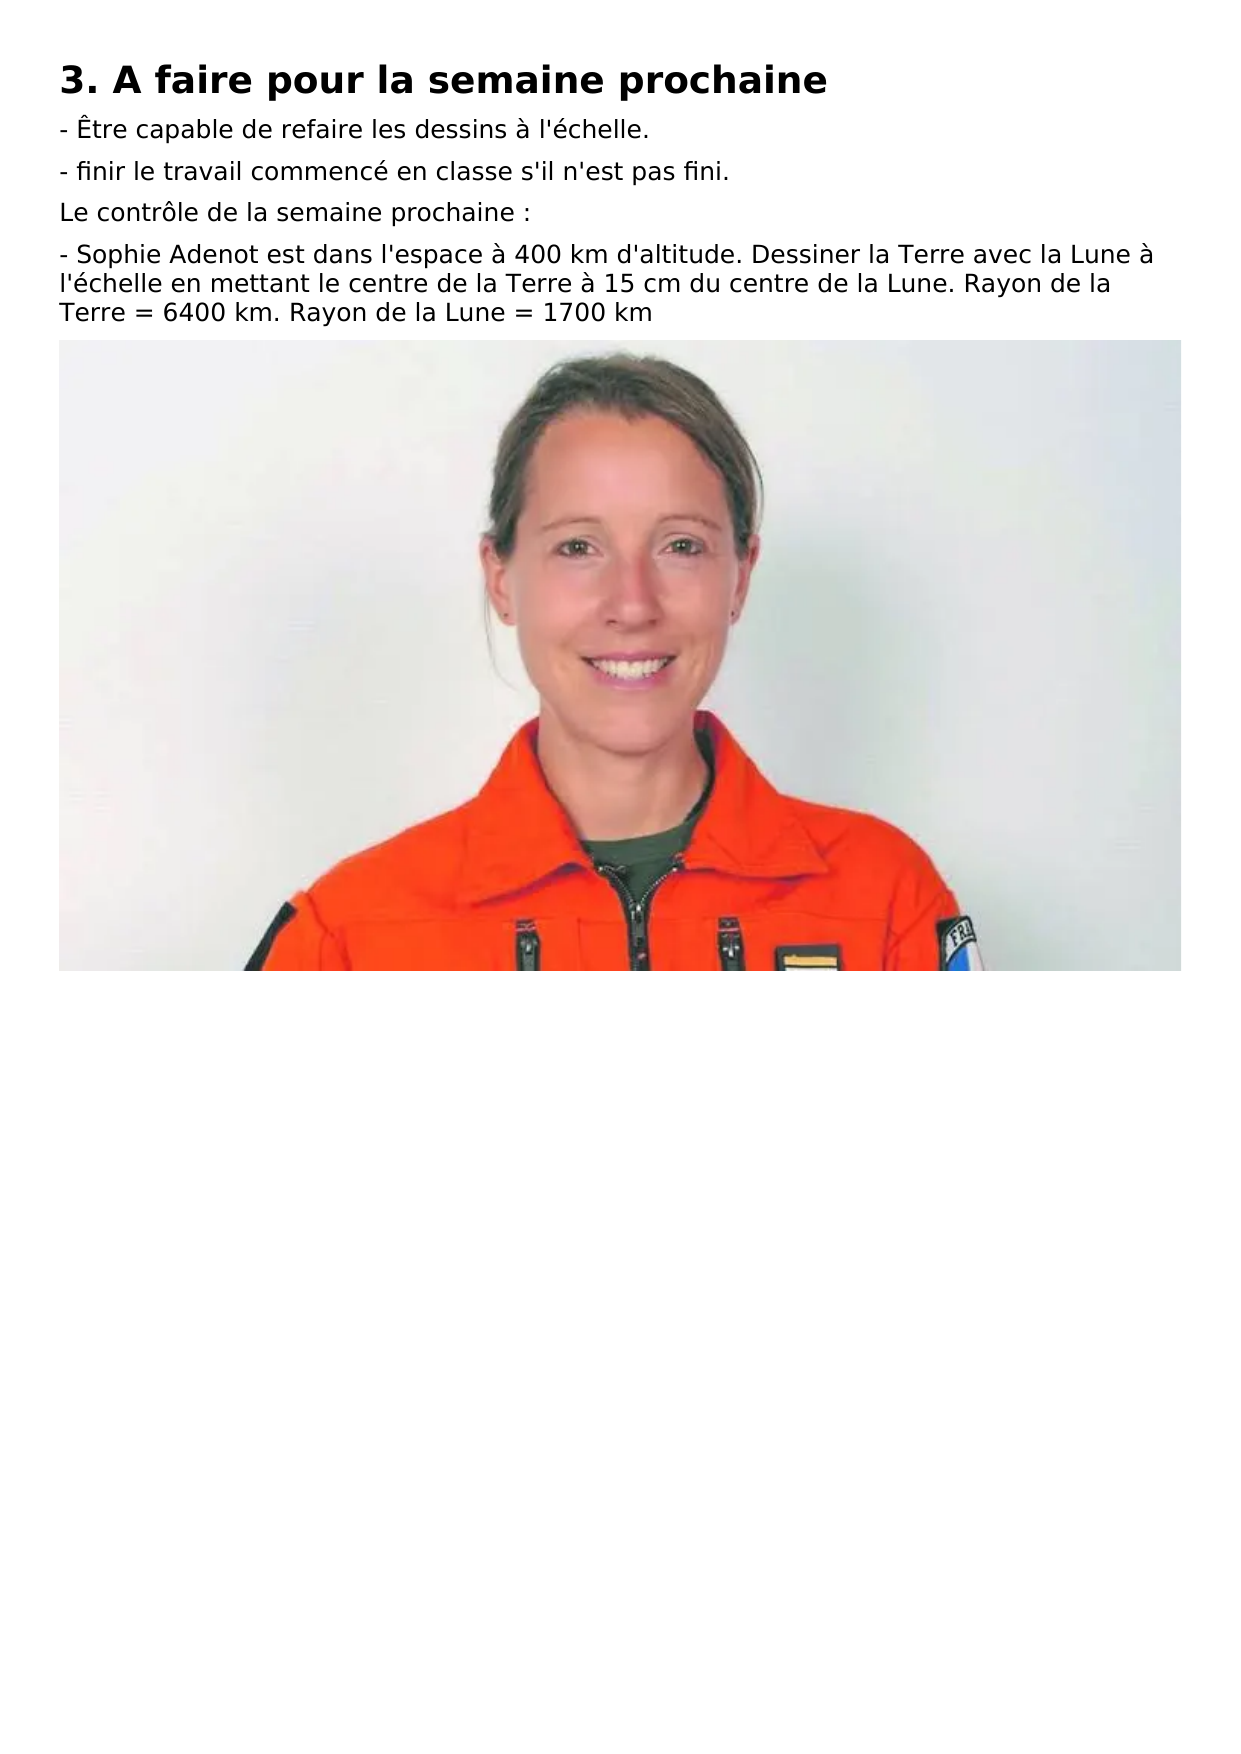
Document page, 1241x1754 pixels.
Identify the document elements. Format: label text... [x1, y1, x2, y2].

text Le contrôle de la semaine prochaine : [59, 198, 1181, 228]
text - Sophie Adenot est dans l'espace à 400 km d'altitude. Dessiner la Terre avec la Lune à l'échelle en mettant le centre de la Terre à 15 cm du centre de la Lune. Rayon de la Terre = 6400 km. Rayon de la Lune = 1700 km [59, 240, 1181, 328]
picture [59, 340, 1182, 971]
subtitle 3. A faire pour la semaine prochaine [59, 59, 1181, 103]
text - Être capable de refaire les dessins à l'échelle. [59, 115, 1181, 144]
text - finir le travail commencé en classe s'il n'est pas fini. [59, 157, 1181, 186]
